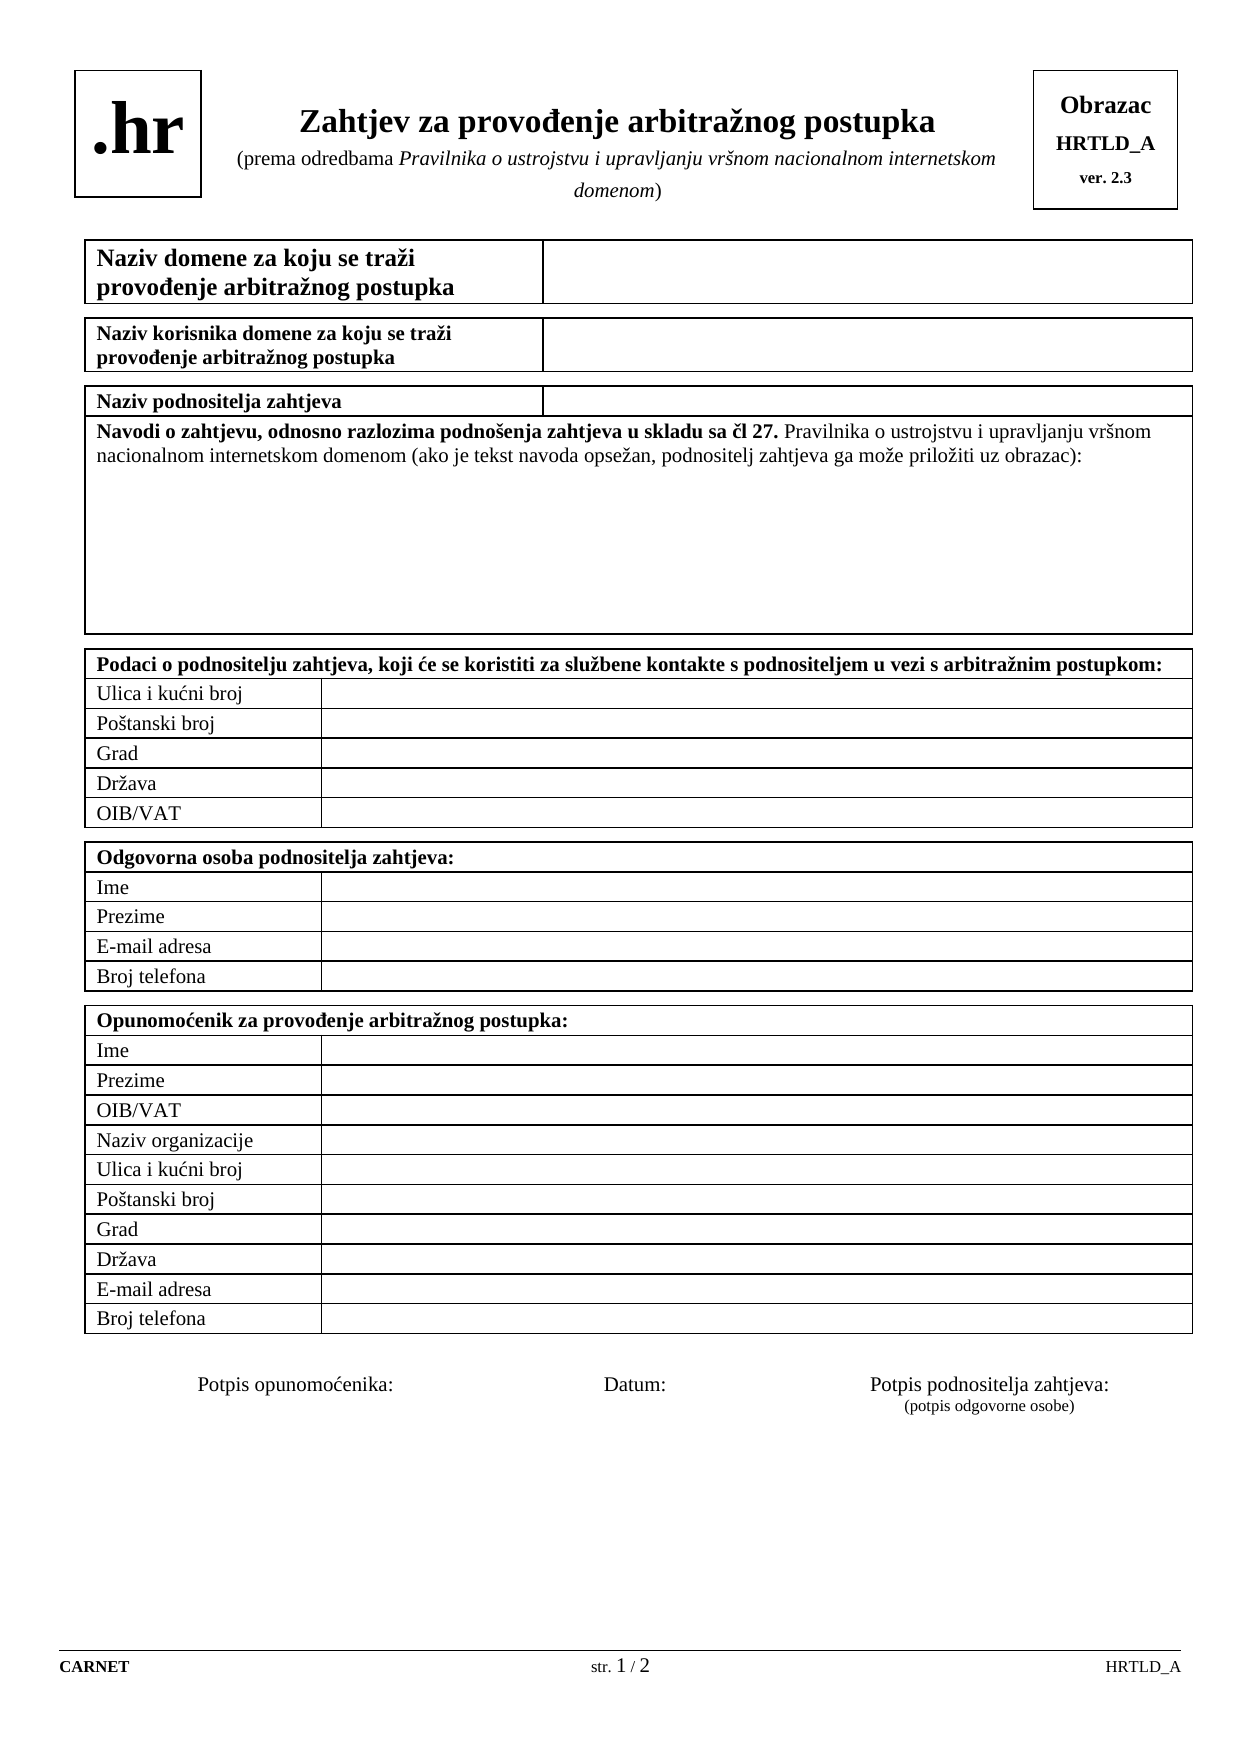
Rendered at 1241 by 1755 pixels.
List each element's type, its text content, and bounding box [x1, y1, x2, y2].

table_cell Grad [86, 1215, 321, 1243]
text HRTLD_A [1040, 131, 1171, 155]
table_cell [321, 1334, 1192, 1347]
table_cell [322, 769, 1192, 797]
table_cell [544, 387, 1192, 415]
table_cell [85, 635, 661, 648]
table_cell Broj telefona [86, 1304, 321, 1332]
table_cell Naziv korisnika domene za koju se traži provođenje arbitražnog postupka [86, 319, 542, 371]
table_cell [322, 1275, 1192, 1303]
table_cell [85, 828, 321, 841]
table_cell [661, 635, 1192, 648]
table_cell [321, 992, 1192, 1005]
table_cell [543, 372, 1192, 385]
table_cell Naziv organizacije [86, 1126, 321, 1154]
table_cell [322, 679, 1192, 707]
table_cell Naziv podnositelja zahtjeva [86, 387, 542, 415]
table_cell Poštanski broj [86, 1185, 321, 1213]
table_cell Ulica i kućni broj [86, 1155, 321, 1183]
table_cell Navodi o zahtjevu, odnosno razlozima podnošenja zahtjeva u skladu sa čl 27. Pravilnika o ustrojstvu i upravljanju vršnom nacionalnom internetskom domenom (ako je tekst navoda opsežan, podnositelj zahtjeva ga može priložiti uz obrazac): [86, 417, 1192, 633]
table_cell OIB/VAT [86, 1096, 321, 1124]
table_cell [322, 1304, 1192, 1332]
table_cell Ime [86, 873, 321, 901]
table_cell [322, 1126, 1192, 1154]
table_cell Odgovorna osoba podnositelja zahtjeva: [86, 843, 1192, 871]
table_cell [322, 1036, 1192, 1064]
table_cell [543, 304, 1192, 317]
text (potpis odgovorne osobe) [59, 1396, 1181, 1434]
text ver. 2.3 [1040, 167, 1171, 187]
table_cell [322, 1245, 1192, 1273]
table_cell Ime [86, 1036, 321, 1064]
table_cell Grad [86, 739, 321, 767]
text .hr [82, 83, 194, 170]
table_cell [322, 739, 1192, 767]
table_cell [322, 798, 1192, 827]
table_cell [85, 304, 543, 317]
table_cell Država [86, 1245, 321, 1273]
table_cell Država [86, 769, 321, 797]
subtitle Zahtjev za provođenje arbitražnog postupka (prema odredbama Pravilnika o ustrojstvu i upravljanju vršnom nacionalnom internetskom domenom) [59, 101, 1033, 202]
table_cell [85, 372, 543, 385]
table_cell [322, 902, 1192, 931]
table_cell [544, 319, 1192, 371]
table_cell [321, 828, 1192, 841]
table_cell [322, 1066, 1192, 1094]
table_cell [322, 1185, 1192, 1213]
table_cell Ulica i kućni broj [86, 679, 321, 707]
table_cell [322, 1096, 1192, 1124]
table_header [544, 241, 1192, 302]
table_header Naziv domene za koju se traži provođenje arbitražnog postupka [86, 241, 542, 302]
text Obrazac [1040, 90, 1171, 118]
table_cell Prezime [86, 1066, 321, 1094]
table_cell [85, 1334, 321, 1347]
table_cell E-mail adresa [86, 932, 321, 960]
table_cell OIB/VAT [86, 798, 321, 827]
table_cell Opunomoćenik za provođenje arbitražnog postupka: [86, 1006, 1192, 1034]
table_cell Podaci o podnositelju zahtjeva, koji će se koristiti za službene kontakte s podnositeljem u vezi s arbitražnim postupkom: [86, 650, 1192, 678]
table_cell [322, 932, 1192, 960]
table_cell [322, 962, 1192, 990]
table_cell Poštanski broj [86, 709, 321, 737]
table_cell Prezime [86, 902, 321, 931]
text Potpis opunomoćenika: Datum: Potpis podnositelja zahtjeva: [59, 1372, 1181, 1396]
table_cell [322, 709, 1192, 737]
table_cell [85, 992, 321, 1005]
table_cell [322, 1215, 1192, 1243]
table_cell Broj telefona [86, 962, 321, 990]
table_cell [322, 1155, 1192, 1183]
table_cell E-mail adresa [86, 1275, 321, 1303]
table_cell [322, 873, 1192, 901]
